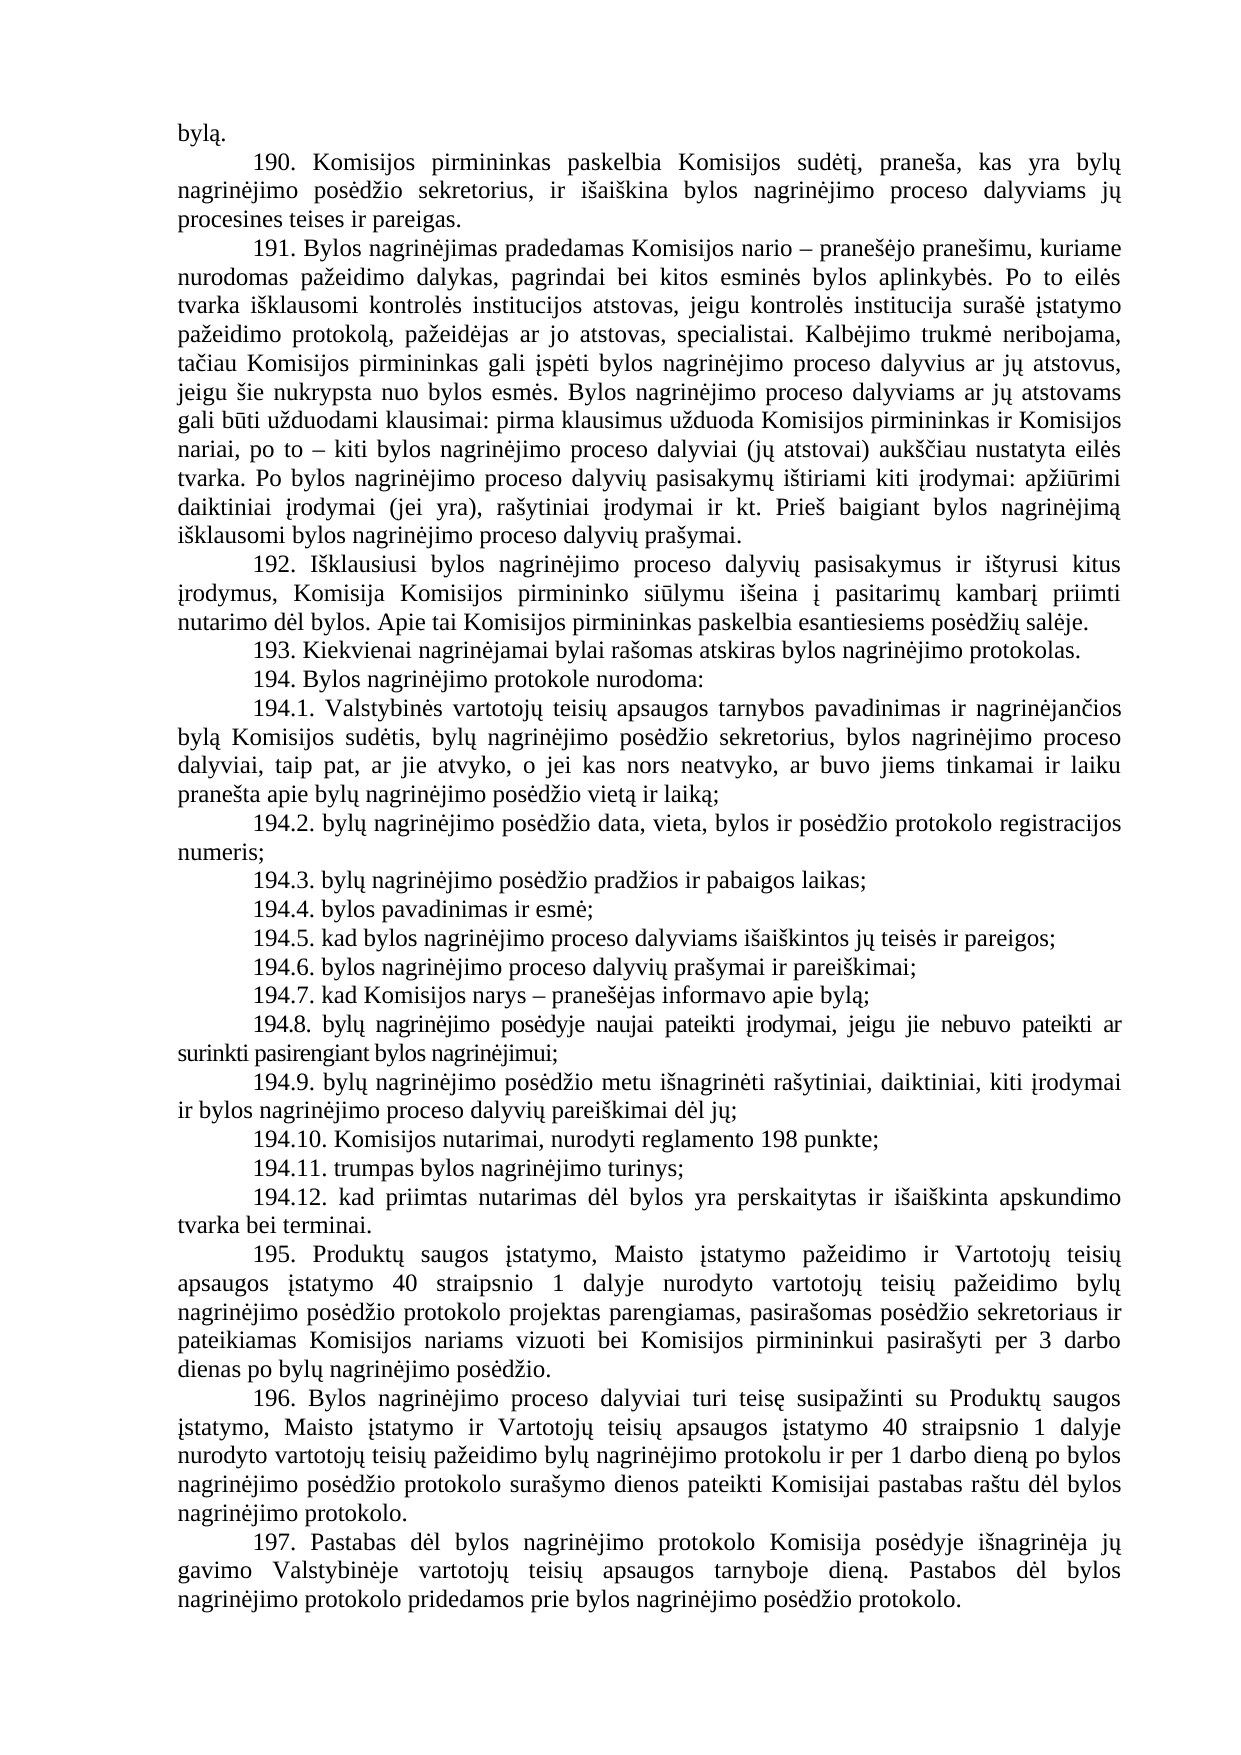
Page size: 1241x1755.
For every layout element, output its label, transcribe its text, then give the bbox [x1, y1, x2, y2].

text 194.1. Valstybinės vartotojų teisių apsaugos tarnybos pavadinimas ir nagrinėjančios bylą Komisijos sudėtis, bylų nagrinėjimo posėdžio sekretorius, bylos nagrinėjimo proceso dalyviai, taip pat, ar jie atvyko, o jei kas nors neatvyko, ar buvo jiems tinkamai ir laiku pranešta apie bylų nagrinėjimo posėdžio vietą ir laiką; [177, 693, 1122, 808]
text 194.12. kad priimtas nutarimas dėl bylos yra perskaitytas ir išaiškinta apskundimo tvarka bei terminai. [177, 1182, 1122, 1239]
text 191. Bylos nagrinėjimas pradedamas Komisijos nario – pranešėjo pranešimu, kuriame nurodomas pažeidimo dalykas, pagrindai bei kitos esminės bylos aplinkybės. Po to eilės tvarka išklausomi kontrolės institucijos atstovas, jeigu kontrolės institucija surašė įstatymo pažeidimo protokolą, pažeidėjas ar jo atstovas, specialistai. Kalbėjimo trukmė neribojama, tačiau Komisijos pirmininkas gali įspėti bylos nagrinėjimo proceso dalyvius ar jų atstovus, jeigu šie nukrypsta nuo bylos esmės. Bylos nagrinėjimo proceso dalyviams ar jų atstovams gali būti užduodami klausimai: pirma klausimus užduoda Komisijos pirmininkas ir Komisijos nariai, po to – kiti bylos nagrinėjimo proceso dalyviai (jų atstovai) aukščiau nustatyta eilės tvarka. Po bylos nagrinėjimo proceso dalyvių pasisakymų ištiriami kiti įrodymai: apžiūrimi daiktiniai įrodymai (jei yra), rašytiniai įrodymai ir kt. Prieš baigiant bylos nagrinėjimą išklausomi bylos nagrinėjimo proceso dalyvių prašymai. [177, 233, 1122, 549]
text bylą. [177, 118, 1122, 147]
text 192. Išklausiusi bylos nagrinėjimo proceso dalyvių pasisakymus ir ištyrusi kitus įrodymus, Komisija Komisijos pirmininko siūlymu išeina į pasitarimų kambarį priimti nutarimo dėl bylos. Apie tai Komisijos pirmininkas paskelbia esantiesiems posėdžių salėje. [177, 549, 1122, 636]
text 194.8. bylų nagrinėjimo posėdyje naujai pateikti įrodymai, jeigu jie nebuvo pateikti ar surinkti pasirengiant bylos nagrinėjimui; [177, 1009, 1122, 1067]
text 194.9. bylų nagrinėjimo posėdžio metu išnagrinėti rašytiniai, daiktiniai, kiti įrodymai ir bylos nagrinėjimo proceso dalyvių pareiškimai dėl jų; [177, 1067, 1122, 1124]
text 194.3. bylų nagrinėjimo posėdžio pradžios ir pabaigos laikas; [177, 866, 1122, 894]
text 195. Produktų saugos įstatymo, Maisto įstatymo pažeidimo ir Vartotojų teisių apsaugos įstatymo 40 straipsnio 1 dalyje nurodyto vartotojų teisių pažeidimo bylų nagrinėjimo posėdžio protokolo projektas parengiamas, pasirašomas posėdžio sekretoriaus ir pateikiamas Komisijos nariams vizuoti bei Komisijos pirmininkui pasirašyti per 3 darbo dienas po bylų nagrinėjimo posėdžio. [177, 1239, 1122, 1383]
text 194.6. bylos nagrinėjimo proceso dalyvių prašymai ir pareiškimai; [177, 952, 1122, 981]
text 194.11. trumpas bylos nagrinėjimo turinys; [177, 1153, 1122, 1182]
text 194.4. bylos pavadinimas ir esmė; [177, 894, 1122, 923]
text 193. Kiekvienai nagrinėjamai bylai rašomas atskiras bylos nagrinėjimo protokolas. [177, 636, 1122, 664]
text 190. Komisijos pirmininkas paskelbia Komisijos sudėtį, praneša, kas yra bylų nagrinėjimo posėdžio sekretorius, ir išaiškina bylos nagrinėjimo proceso dalyviams jų procesines teises ir pareigas. [177, 147, 1122, 233]
text 194.7. kad Komisijos narys – pranešėjas informavo apie bylą; [177, 981, 1122, 1009]
text 194. Bylos nagrinėjimo protokole nurodoma: [177, 664, 1122, 693]
text 197. Pastabas dėl bylos nagrinėjimo protokolo Komisija posėdyje išnagrinėja jų gavimo Valstybinėje vartotojų teisių apsaugos tarnyboje dieną. Pastabos dėl bylos nagrinėjimo protokolo pridedamos prie bylos nagrinėjimo posėdžio protokolo. [177, 1527, 1122, 1613]
text 194.10. Komisijos nutarimai, nurodyti reglamento 198 punkte; [177, 1124, 1122, 1153]
text 194.5. kad bylos nagrinėjimo proceso dalyviams išaiškintos jų teisės ir pareigos; [177, 923, 1122, 952]
text 194.2. bylų nagrinėjimo posėdžio data, vieta, bylos ir posėdžio protokolo registracijos numeris; [177, 808, 1122, 866]
text 196. Bylos nagrinėjimo proceso dalyviai turi teisę susipažinti su Produktų saugos įstatymo, Maisto įstatymo ir Vartotojų teisių apsaugos įstatymo 40 straipsnio 1 dalyje nurodyto vartotojų teisių pažeidimo bylų nagrinėjimo protokolu ir per 1 darbo dieną po bylos nagrinėjimo posėdžio protokolo surašymo dienos pateikti Komisijai pastabas raštu dėl bylos nagrinėjimo protokolo. [177, 1383, 1122, 1527]
